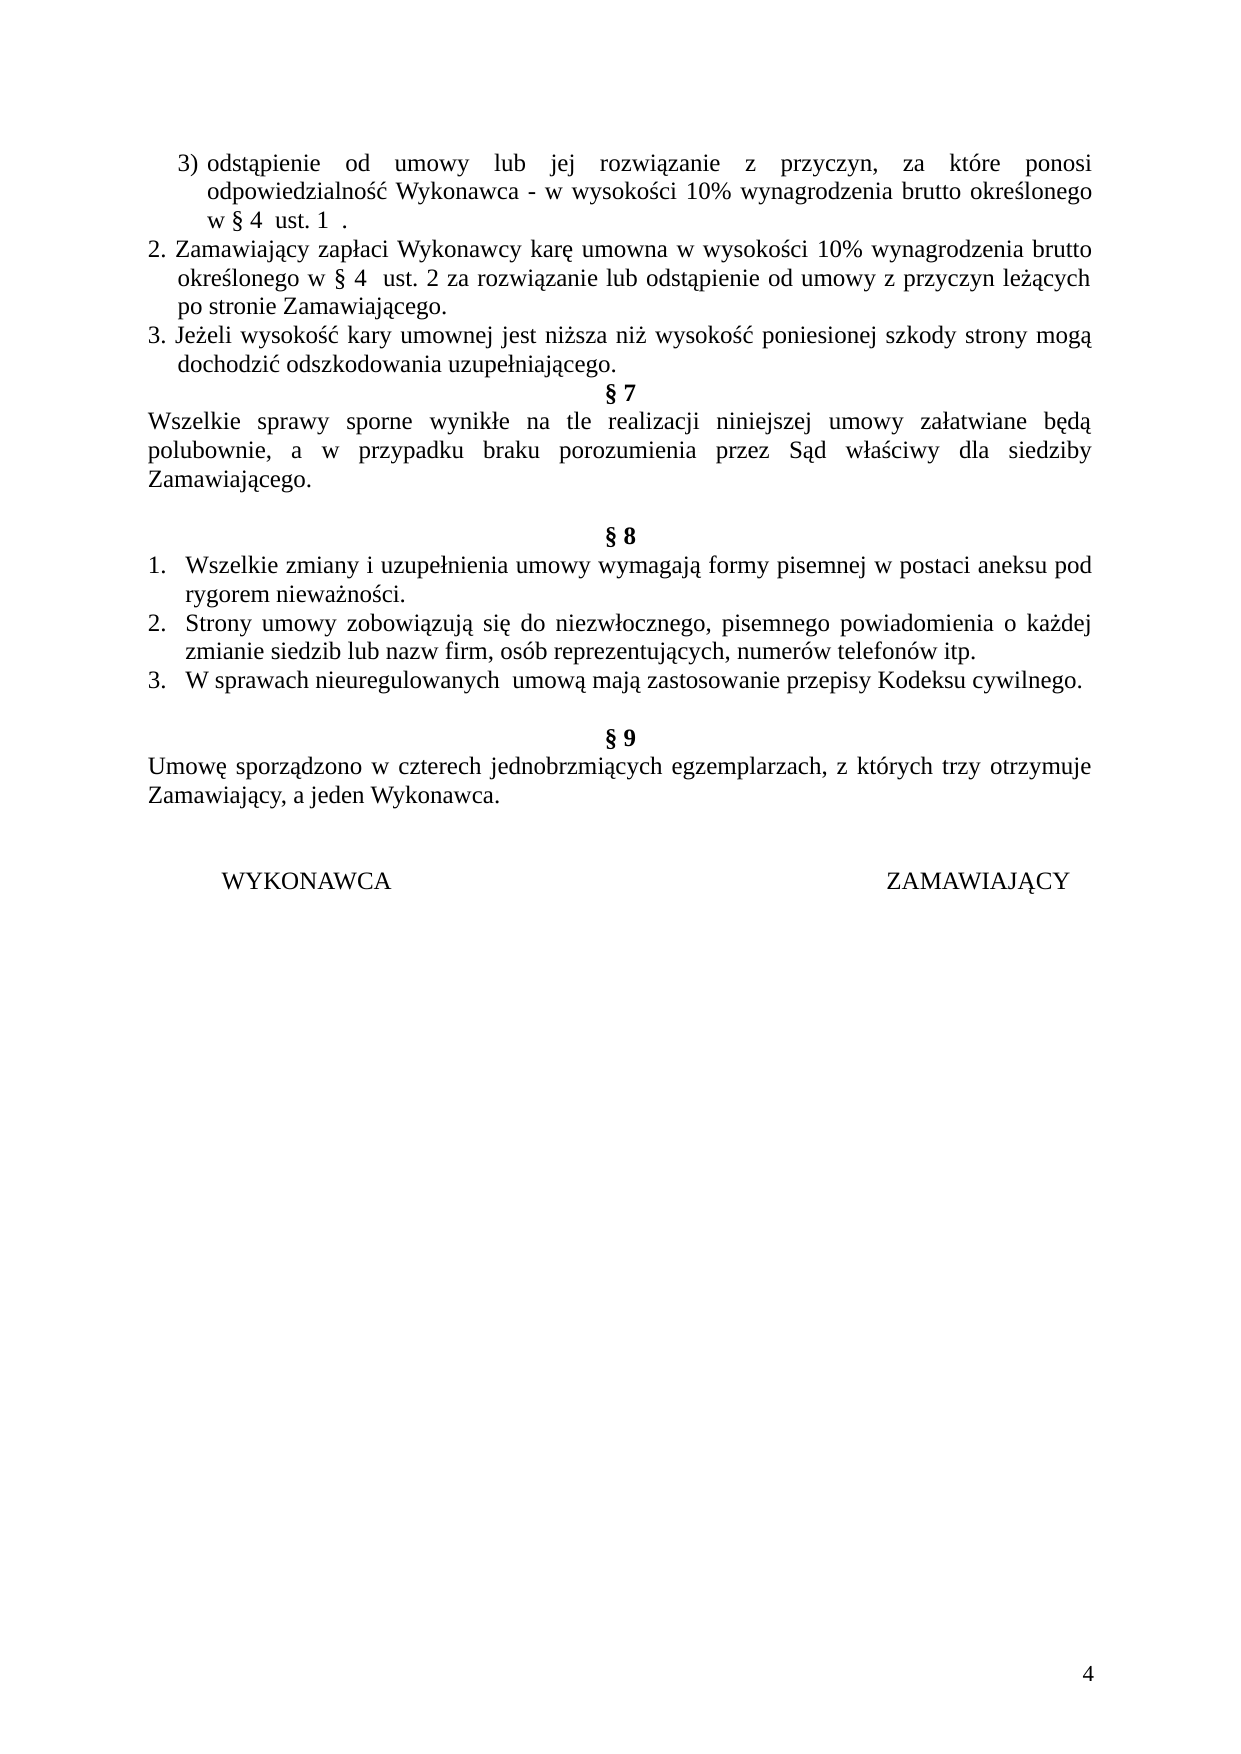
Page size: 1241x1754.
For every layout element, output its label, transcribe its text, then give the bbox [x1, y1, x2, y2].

text 3. Jeżeli wysokość kary umownej jest niższa niż wysokość poniesionej szkody strony mogą dochodzić odszkodowania uzupełniającego. [148, 320, 1092, 378]
text 2. Zamawiający zapłaci Wykonawcy karę umowna w wysokości 10% wynagrodzenia brutto określonego w § 4 ust. 2 za rozwiązanie lub odstąpienie od umowy z przyczyn leżących po stronie Zamawiającego. [148, 234, 1092, 320]
list W sprawach nieuregulowanych umową mają zastosowanie przepisy Kodeksu cywilnego. [148, 665, 1092, 694]
list Wszelkie zmiany i uzupełnienia umowy wymagają formy pisemnej w postaci aneksu pod rygorem nieważności. [148, 550, 1092, 608]
text WYKONAWCA ZAMAWIAJĄCY [148, 866, 1092, 895]
list odstąpienie od umowy lub jej rozwiązanie z przyczyn, za które ponosi odpowiedzialność Wykonawca - w wysokości 10% wynagrodzenia brutto określonego w § 4 ust. 1 . [177, 148, 1092, 234]
list Strony umowy zobowiązują się do niezwłocznego, pisemnego powiadomienia o każdej zmianie siedzib lub nazw firm, osób reprezentujących, numerów telefonów itp. [148, 608, 1092, 665]
text § 9 [148, 723, 1092, 751]
text § 7 [148, 378, 1092, 406]
text Umowę sporządzono w czterech jednobrzmiących egzemplarzach, z których trzy otrzymuje Zamawiający, a jeden Wykonawca. [148, 751, 1092, 809]
text § 8 [148, 521, 1092, 550]
text Wszelkie sprawy sporne wynikłe na tle realizacji niniejszej umowy załatwiane będą polubownie, a w przypadku braku porozumienia przez Sąd właściwy dla siedziby Zamawiającego. [148, 406, 1092, 493]
